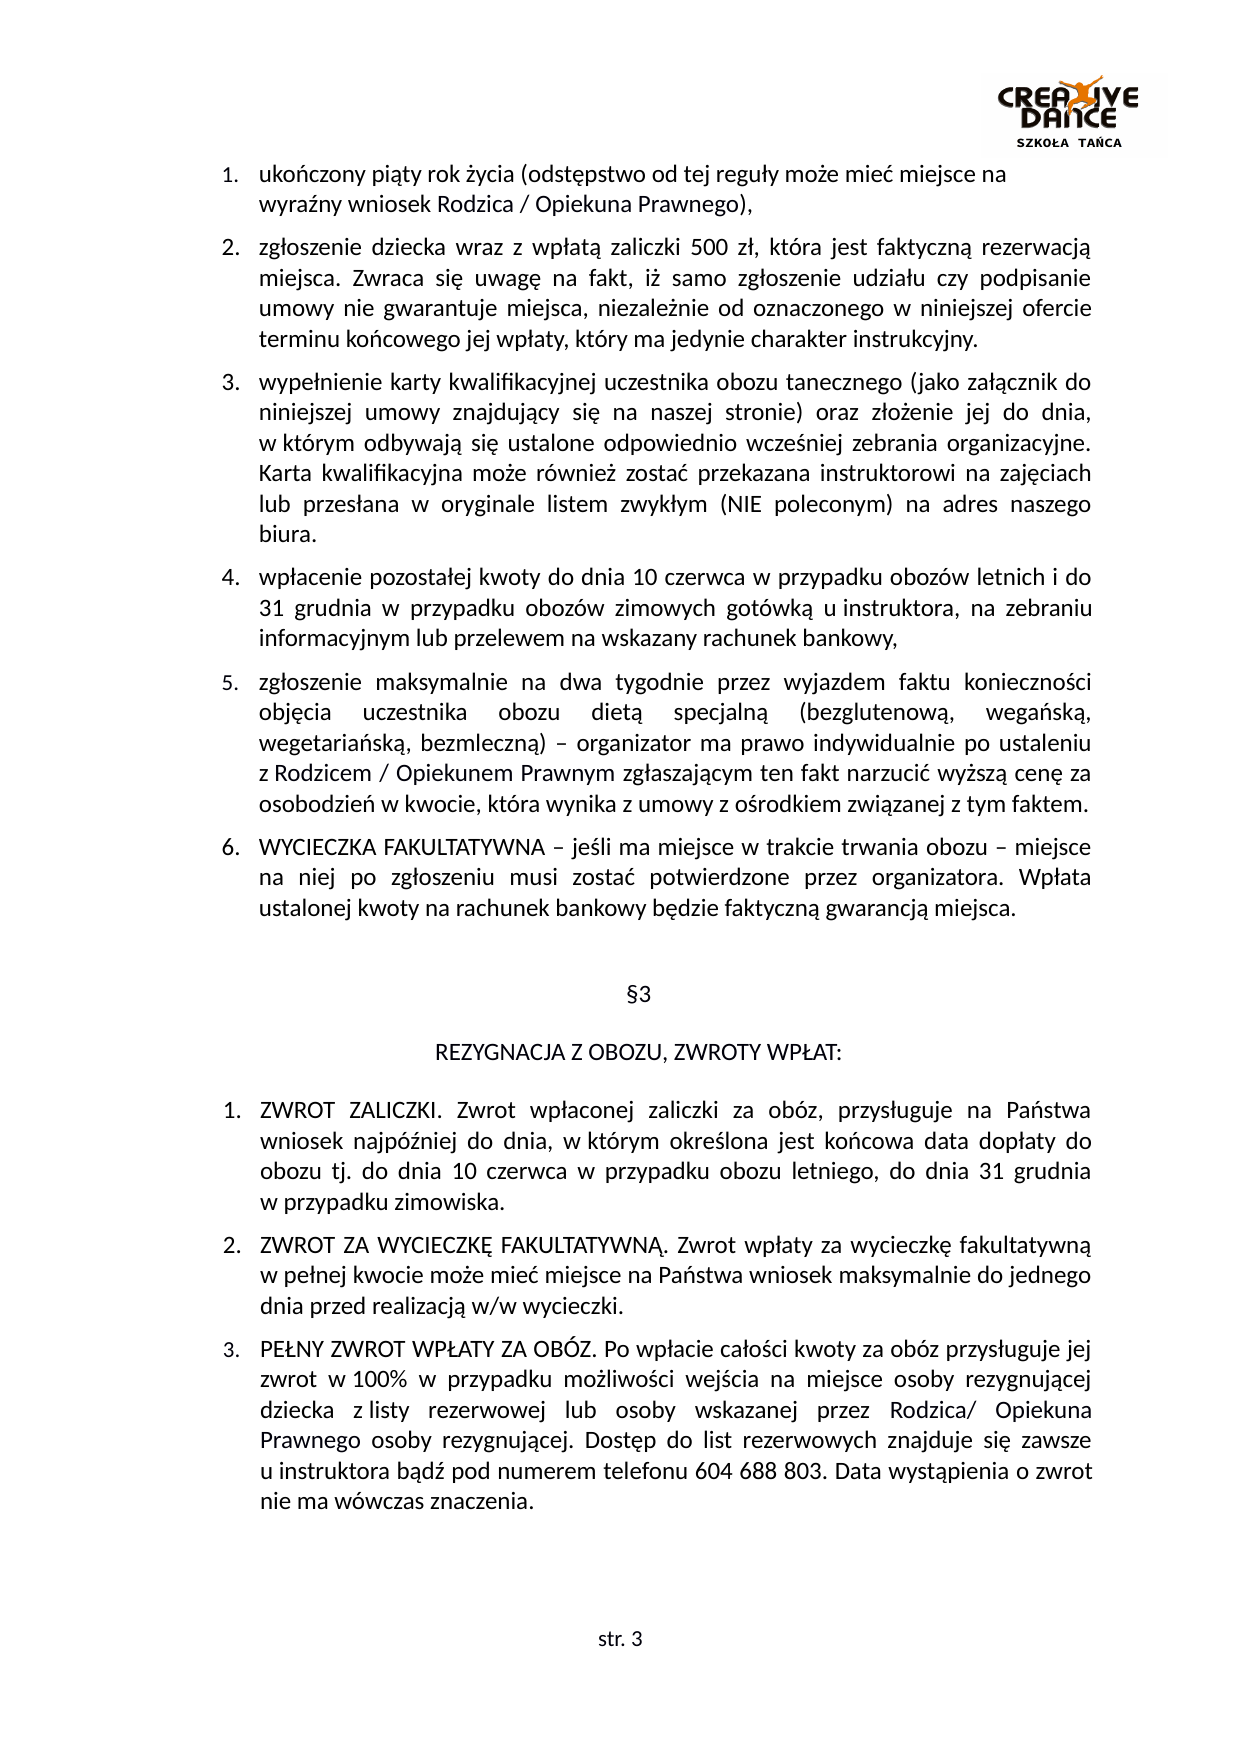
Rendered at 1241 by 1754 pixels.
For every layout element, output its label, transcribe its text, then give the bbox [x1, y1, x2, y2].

subtitle §3 [184, 978, 1093, 1008]
subtitle REZYGNACJA Z OBOZU, ZWROTY WPŁAT: [185, 1036, 1093, 1067]
list ZWROT ZA WYCIECZKĘ FAKULTATYWNĄ. Zwrot wpłaty za wycieczkę fakultatywną w pełnej kwocie może mieć miejsce na Państwa wniosek maksymalnie do jednego dnia przed realizacją w/w wycieczki. [223, 1229, 1093, 1320]
list wypełnienie karty kwalifikacyjnej uczestnika obozu tanecznego (jako załącznik do niniejszej umowy znajdujący się na naszej stronie) oraz złożenie jej do dnia, w którym odbywają się ustalone odpowiednio wcześniej zebrania organizacyjne. Karta kwalifikacyjna może również zostać przekazana instruktorowi na zajęciach lub przesłana w oryginale listem zwykłym (NIE poleconym) na adres naszego biura. [221, 366, 1093, 549]
picture [980, 73, 1169, 158]
list WYCIECZKA FAKULTATYWNA – jeśli ma miejsce w trakcie trwania obozu – miejsce na niej po zgłoszeniu musi zostać potwierdzone przez organizatora. Wpłata ustalonej kwoty na rachunek bankowy będzie faktyczną gwarancją miejsca. [221, 831, 1093, 922]
list zgłoszenie maksymalnie na dwa tygodnie przez wyjazdem faktu konieczności objęcia uczestnika obozu dietą specjalną (bezglutenową, wegańską, wegetariańską, bezmleczną) – organizator ma prawo indywidualnie po ustaleniu z Rodzicem / Opiekunem Prawnym zgłaszającym ten fakt narzucić wyższą cenę za osobodzień w kwocie, która wynika z umowy z ośrodkiem związanej z tym faktem. [221, 666, 1093, 818]
list ZWROT ZALICZKI. Zwrot wpłaconej zaliczki za obóz, przysługuje na Państwa wniosek najpóźniej do dnia, w którym określona jest końcowa data dopłaty do obozu tj. do dnia 10 czerwca w przypadku obozu letniego, do dnia 31 grudnia w przypadku zimowiska. [223, 1094, 1093, 1216]
list zgłoszenie dziecka wraz z wpłatą zaliczki 500 zł, która jest faktyczną rezerwacją miejsca. Zwraca się uwagę na fakt, iż samo zgłoszenie udziału czy podpisanie umowy nie gwarantuje miejsca, niezależnie od oznaczonego w niniejszej ofercie terminu końcowego jej wpłaty, który ma jedynie charakter instrukcyjny. [221, 231, 1093, 353]
list PEŁNY ZWROT WPŁATY ZA OBÓZ. Po wpłacie całości kwoty za obóz przysługuje jej zwrot w 100% w przypadku możliwości wejścia na miejsce osoby rezygnującej dziecka z listy rezerwowej lub osoby wskazanej przez Rodzica/ Opiekuna Prawnego osoby rezygnującej. Dostęp do list rezerwowych znajduje się zawsze u instruktora bądź pod numerem telefonu 604 688 803. Data wystąpienia o zwrot nie ma wówczas znaczenia. [223, 1333, 1093, 1516]
subtitle ukończony piąty rok życia (odstępstwo od tej reguły może mieć miejsce na wyraźny wniosek Rodzica / Opiekuna Prawnego), [221, 158, 1093, 219]
list wpłacenie pozostałej kwoty do dnia 10 czerwca w przypadku obozów letnich i do 31 grudnia w przypadku obozów zimowych gotówką u instruktora, na zebraniu informacyjnym lub przelewem na wskazany rachunek bankowy, [221, 562, 1093, 653]
